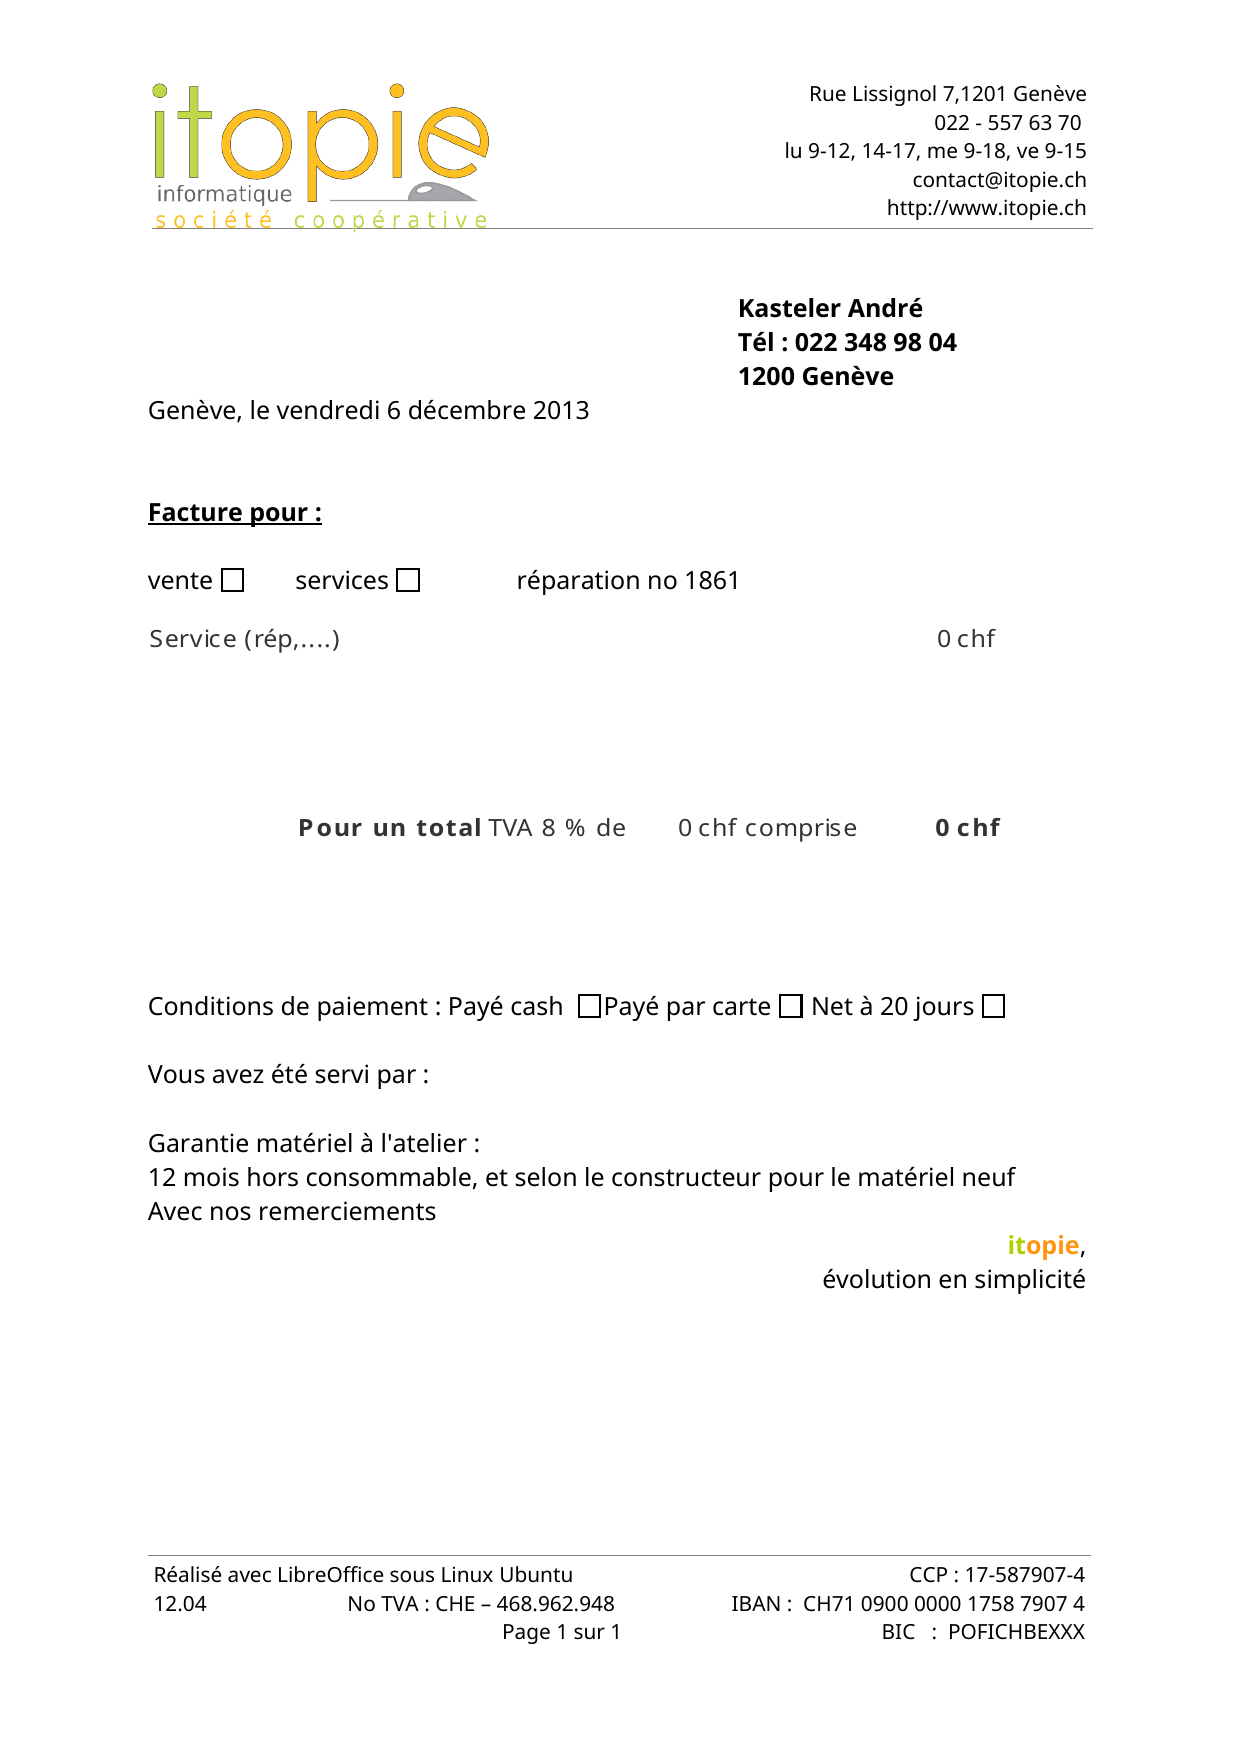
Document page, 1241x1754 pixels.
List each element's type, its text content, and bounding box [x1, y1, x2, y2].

text Facture pour : [148, 495, 1093, 529]
text 1200 Genève [148, 358, 1093, 392]
text Garantie matériel à l'atelier : [148, 1125, 1093, 1159]
text 12 mois hors consommable, et selon le constructeur pour le matériel neuf [148, 1159, 1093, 1193]
text Avec nos remerciements [148, 1193, 1093, 1227]
text évolution en simplicité [148, 1262, 1093, 1296]
text itopie, [148, 1227, 1093, 1262]
text vente services réparation no 1861 [148, 563, 1093, 597]
text Tél : 022 348 98 04 [148, 324, 1093, 358]
text Conditions de paiement : Payé cash Payé par carte Net à 20 jours [148, 989, 1093, 1023]
text Vous avez été servi par : [148, 1057, 1093, 1091]
text Kasteler André [148, 290, 1093, 324]
text Genève, le vendredi 6 décembre 2013 [148, 392, 1093, 427]
picture [138, 72, 500, 244]
